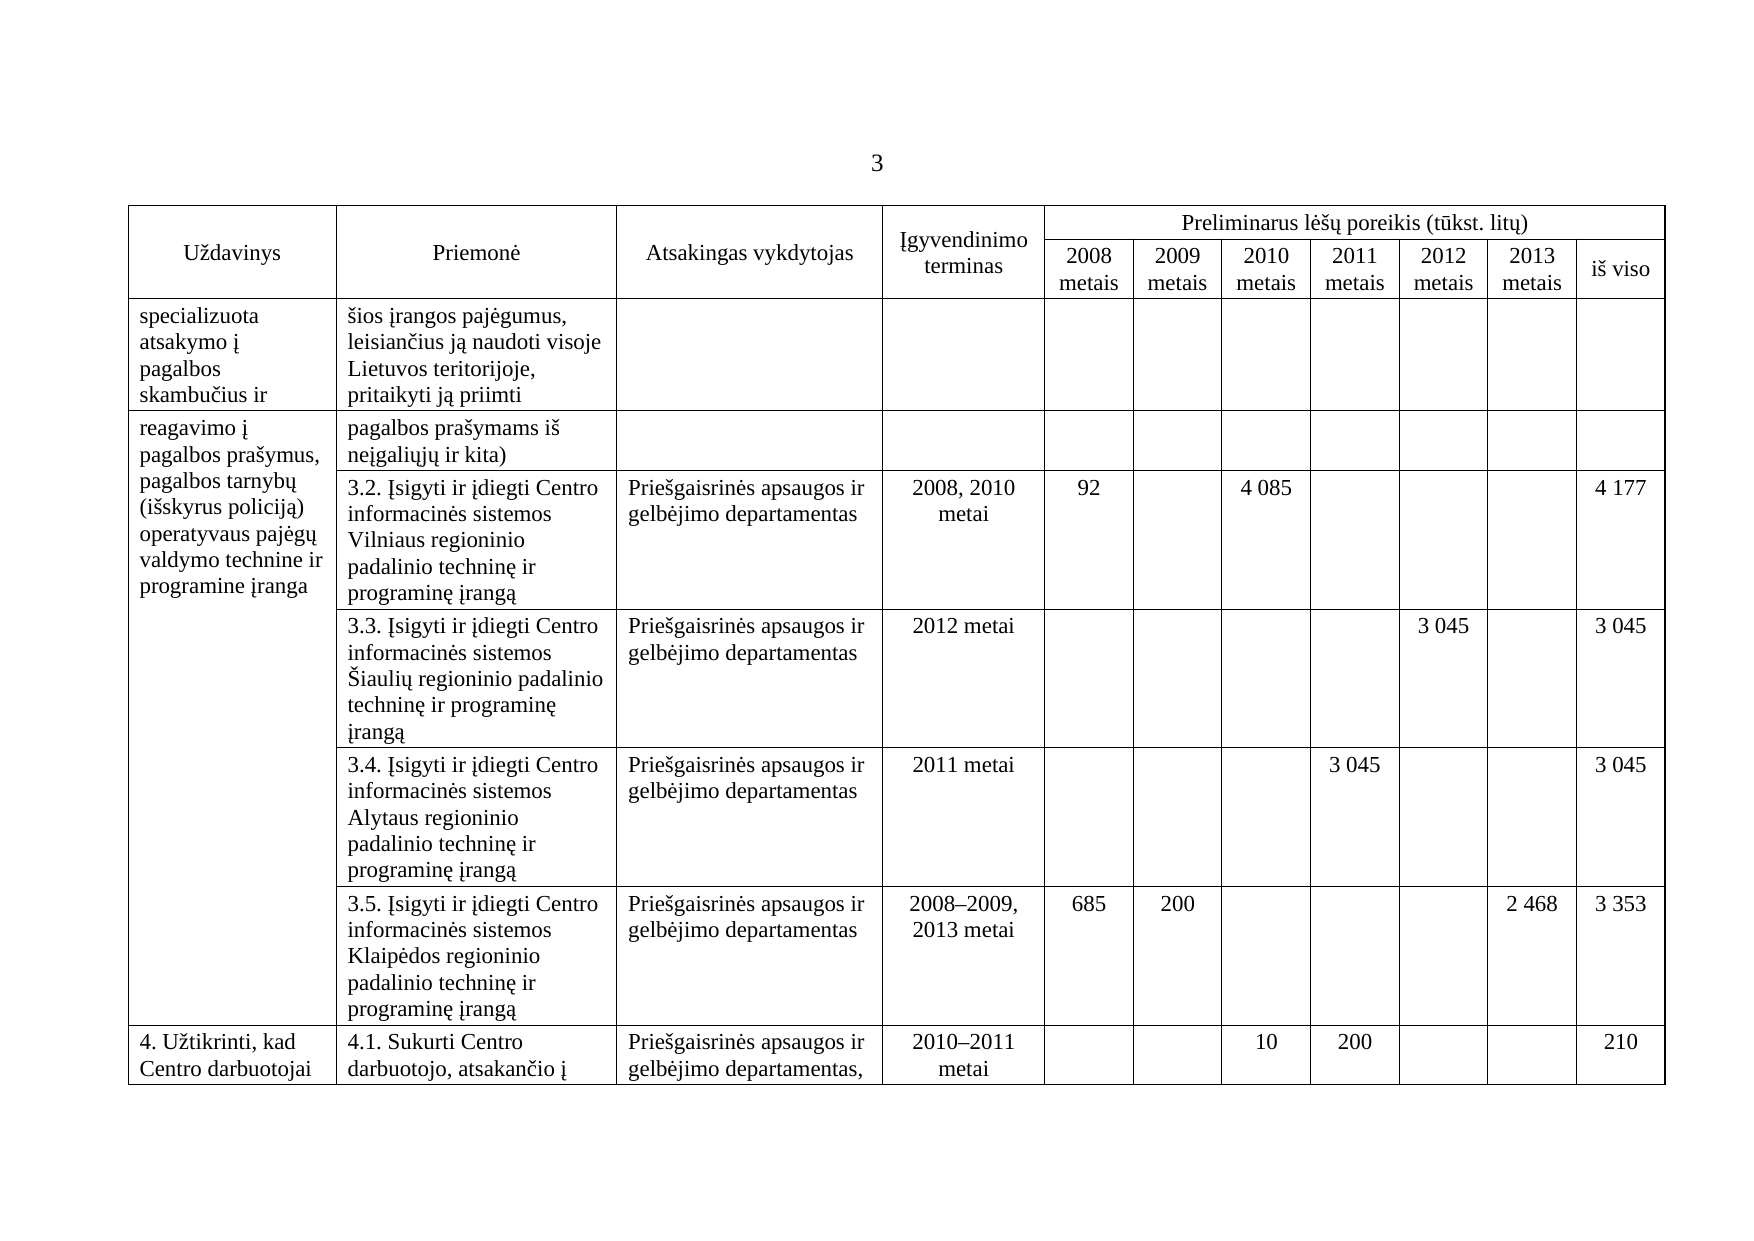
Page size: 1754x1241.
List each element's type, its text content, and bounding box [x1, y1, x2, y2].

table_cell [1134, 748, 1221, 886]
table_header Įgyvendinimo terminas [883, 206, 1044, 298]
table_cell 3 045 [1400, 610, 1487, 747]
table_cell [1045, 299, 1133, 410]
table_cell specializuota atsakymo į pagalbos skambučius ir [129, 299, 336, 410]
table_cell [1400, 748, 1487, 886]
table_cell [1045, 411, 1133, 470]
table_cell [1488, 299, 1576, 410]
table_cell 210 [1577, 1026, 1664, 1084]
table_cell [883, 411, 1044, 470]
table_cell [1488, 411, 1576, 470]
table_cell [1488, 748, 1576, 886]
table_cell [1311, 411, 1399, 470]
table_cell [1400, 1026, 1487, 1084]
table_cell 2010–2011 metai [883, 1026, 1044, 1084]
table_cell [1045, 610, 1133, 747]
table_cell [617, 299, 882, 410]
table_cell 3 045 [1577, 748, 1664, 886]
table_cell [1222, 748, 1310, 886]
table_cell 200 [1134, 887, 1221, 1024]
table_cell 2008 metais [1045, 240, 1133, 298]
table_cell [1400, 887, 1487, 1024]
table_cell Priešgaisrinės apsaugos ir gelbėjimo departamentas, [617, 1026, 882, 1084]
table_cell [1400, 299, 1487, 410]
table_cell [1134, 610, 1221, 747]
table_cell reagavimo į pagalbos prašymus, pagalbos tarnybų (išskyrus policiją) operatyvaus pajėgų valdymo technine ir programine įranga [129, 411, 336, 1024]
table_cell [1222, 887, 1310, 1024]
table_cell [1577, 299, 1664, 410]
table_cell iš viso [1577, 240, 1664, 298]
table_header Preliminarus lėšų poreikis (tūkst. litų) [1045, 206, 1664, 238]
table_cell 92 [1045, 471, 1133, 608]
table_cell [1400, 411, 1487, 470]
table_cell 685 [1045, 887, 1133, 1024]
table_cell 2012 metais [1400, 240, 1487, 298]
table_cell [1488, 1026, 1576, 1084]
table_cell [883, 299, 1044, 410]
table_cell [617, 411, 882, 470]
table_cell 4.1. Sukurti Centro darbuotojo, atsakančio į [337, 1026, 616, 1084]
table_cell [1222, 299, 1310, 410]
table_cell [1222, 411, 1310, 470]
table_cell 2013 metais [1488, 240, 1576, 298]
table_cell [1311, 299, 1399, 410]
table_cell 10 [1222, 1026, 1310, 1084]
table_cell 4. Užtikrinti, kad Centro darbuotojai [129, 1026, 336, 1084]
table_header Priemonė [337, 206, 616, 298]
table_cell 2 468 [1488, 887, 1576, 1024]
table_cell Priešgaisrinės apsaugos ir gelbėjimo departamentas [617, 610, 882, 747]
table_cell šios įrangos pajėgumus, leisiančius ją naudoti visoje Lietuvos teritorijoje, pritaikyti ją priimti [337, 299, 616, 410]
table_cell [1134, 299, 1221, 410]
table_cell 3.5. Įsigyti ir įdiegti Centro informacinės sistemos Klaipėdos regioninio padalinio techninę ir programinę įrangą [337, 887, 616, 1024]
table_cell Priešgaisrinės apsaugos ir gelbėjimo departamentas [617, 471, 882, 608]
table_header Uždavinys [129, 206, 336, 298]
table_cell 2008–2009, 2013 metai [883, 887, 1044, 1024]
table_cell 3.3. Įsigyti ir įdiegti Centro informacinės sistemos Šiaulių regioninio padalinio techninę ir programinę įrangą [337, 610, 616, 747]
table_cell 200 [1311, 1026, 1399, 1084]
table_cell [1222, 610, 1310, 747]
table_cell [1577, 411, 1664, 470]
table_cell [1311, 887, 1399, 1024]
table_header Atsakingas vykdytojas [617, 206, 882, 298]
table_cell [1311, 471, 1399, 608]
table_cell 3 353 [1577, 887, 1664, 1024]
table_cell Priešgaisrinės apsaugos ir gelbėjimo departamentas [617, 887, 882, 1024]
table_cell [1134, 471, 1221, 608]
table_cell [1045, 748, 1133, 886]
table_cell Priešgaisrinės apsaugos ir gelbėjimo departamentas [617, 748, 882, 886]
table_cell 3.2. Įsigyti ir įdiegti Centro informacinės sistemos Vilniaus regioninio padalinio techninę ir programinę įrangą [337, 471, 616, 608]
table_cell 2011 metais [1311, 240, 1399, 298]
table_cell 2010 metais [1222, 240, 1310, 298]
table_cell [1045, 1026, 1133, 1084]
table_cell 2008, 2010 metai [883, 471, 1044, 608]
table_cell 4 177 [1577, 471, 1664, 608]
table_cell [1488, 610, 1576, 747]
table_cell 4 085 [1222, 471, 1310, 608]
table_cell 3 045 [1577, 610, 1664, 747]
table_cell [1134, 1026, 1221, 1084]
table_cell 2009 metais [1134, 240, 1221, 298]
table_cell 3.4. Įsigyti ir įdiegti Centro informacinės sistemos Alytaus regioninio padalinio techninę ir programinę įrangą [337, 748, 616, 886]
table_cell 2012 metai [883, 610, 1044, 747]
table_cell [1311, 610, 1399, 747]
table_cell [1134, 411, 1221, 470]
table_cell 3 045 [1311, 748, 1399, 886]
table_cell [1488, 471, 1576, 608]
table_cell [1400, 471, 1487, 608]
table_cell pagalbos prašymams iš neįgaliųjų ir kita) [337, 411, 616, 470]
table_cell 2011 metai [883, 748, 1044, 886]
